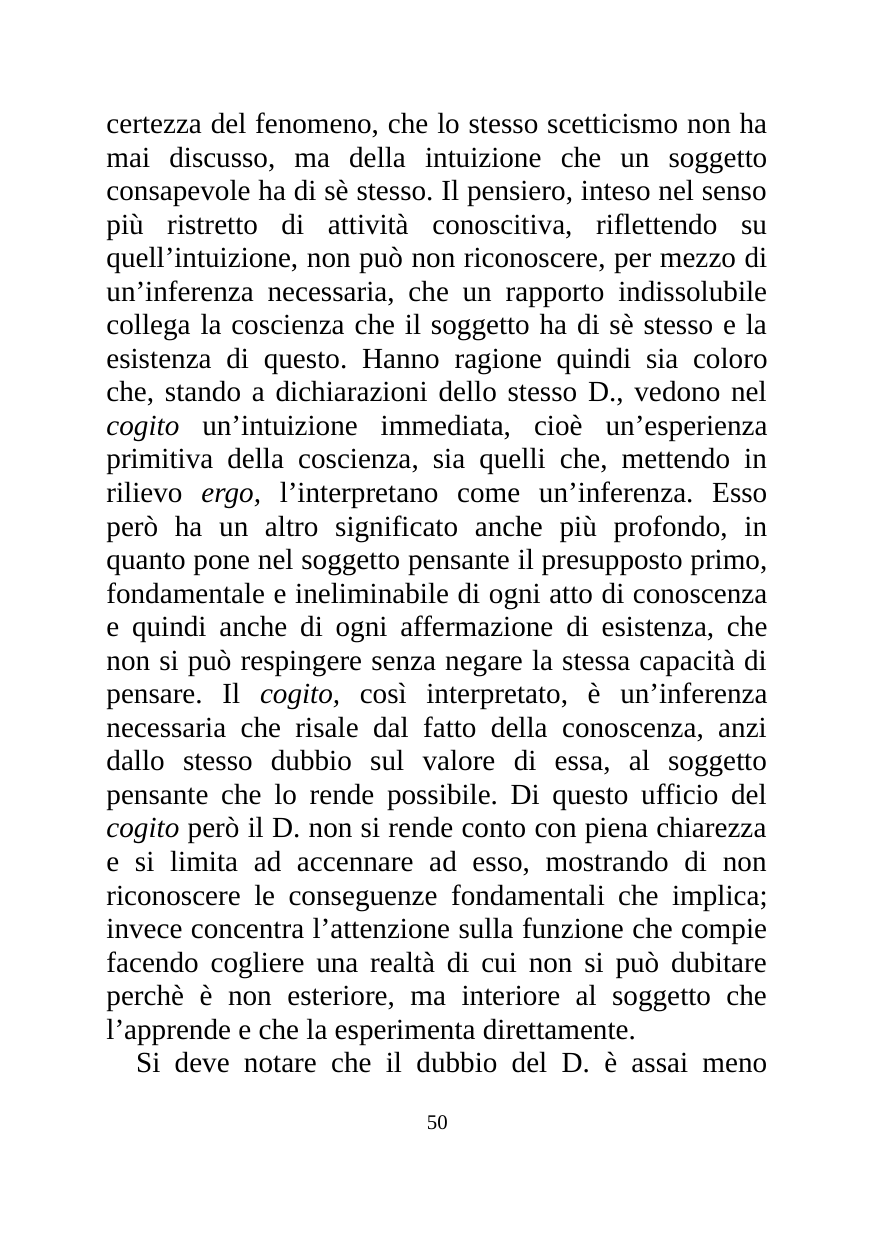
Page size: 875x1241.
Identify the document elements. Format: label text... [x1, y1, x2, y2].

text Si deve notare che il dubbio del D. è assai meno [106, 1045, 768, 1079]
text Dallo stesso dubbio, spinto alla sua esasperazione, si può trovare una sicura via di uscita. Infatti io non posso dubitare senza pensare, nè pensare senza essere: cogito, ergo sum, sicchè il dubbio implica necessariamente, come atto del pensiero di un soggetto, la realtà di questo, in quanto pensante, realtà che il Descartes identifica a quella della sostanza pensante, che per esistere non dipende dall’esistenza dei corpi, se pur ve ne sono. Per comprendere la complessità dei significati inclusi nell’apparente semplicità del cogito e le funzioni che compie nella filosofia cartesiana, occorre considerare che esso permette di uscire dal dubbio rispetto al valore dell’attività conoscitiva considerata sia nel suo riferimento a una realtà che ne costituisce l’oggetto, sia nel suo intimo funzionamento, in quanto mostra che il soggetto può cogliere col pensiero un reale indiscutibile e apprendere una verità che è superiore a ogni sospetto. Il Descartes designa con la parola pensiero tutto ciò di cui abbiamo coscienza immediatamente; perciò il cogito ha per fondamento l’esperienza diretta e vissuta che l’io autocosciente ha di sè stesso, in quanto si riconosce esistente nei contenuti molteplici che esperimenta: non si tratta soltanto della certezza del fenomeno, che lo stesso scetticismo non ha mai discusso, ma della intuizione che un soggetto consapevole ha di sè stesso. Il pensiero, inteso nel senso più ristretto di attività conoscitiva, riflettendo su quell’intuizione, non può non riconoscere, per mezzo di un’inferenza necessaria, che un rapporto indissolubile collega la coscienza che il soggetto ha di sè stesso e la esistenza di questo. Hanno ragione quindi sia coloro che, stando a dichiarazioni dello stesso D., vedono nel cogito un’intuizione immediata, cioè un’esperienza primitiva della coscienza, sia quelli che, mettendo in rilievo ergo, l’interpretano come un’inferenza. Esso però ha un altro significato anche più profondo, in quanto pone nel soggetto pensante il presupposto primo, fondamentale e ineliminabile di ogni atto di conoscenza e quindi anche di ogni affermazione di esistenza, che non si può respingere senza negare la stessa capacità di pensare. Il cogito, così interpretato, è un’inferenza necessaria che risale dal fatto della conoscenza, anzi dallo stesso dubbio sul valore di essa, al soggetto pensante che lo rende possibile. Di questo ufficio del cogito però il D. non si rende conto con piena chiarezza e si limita ad accennare ad esso, mostrando di non riconoscere le conseguenze fondamentali che implica; invece concentra l’attenzione sulla funzione che compie facendo cogliere una realtà di cui non si può dubitare perchè è non esteriore, ma interiore al soggetto che l’apprende e che la esperimenta direttamente. [106, 106, 768, 1045]
